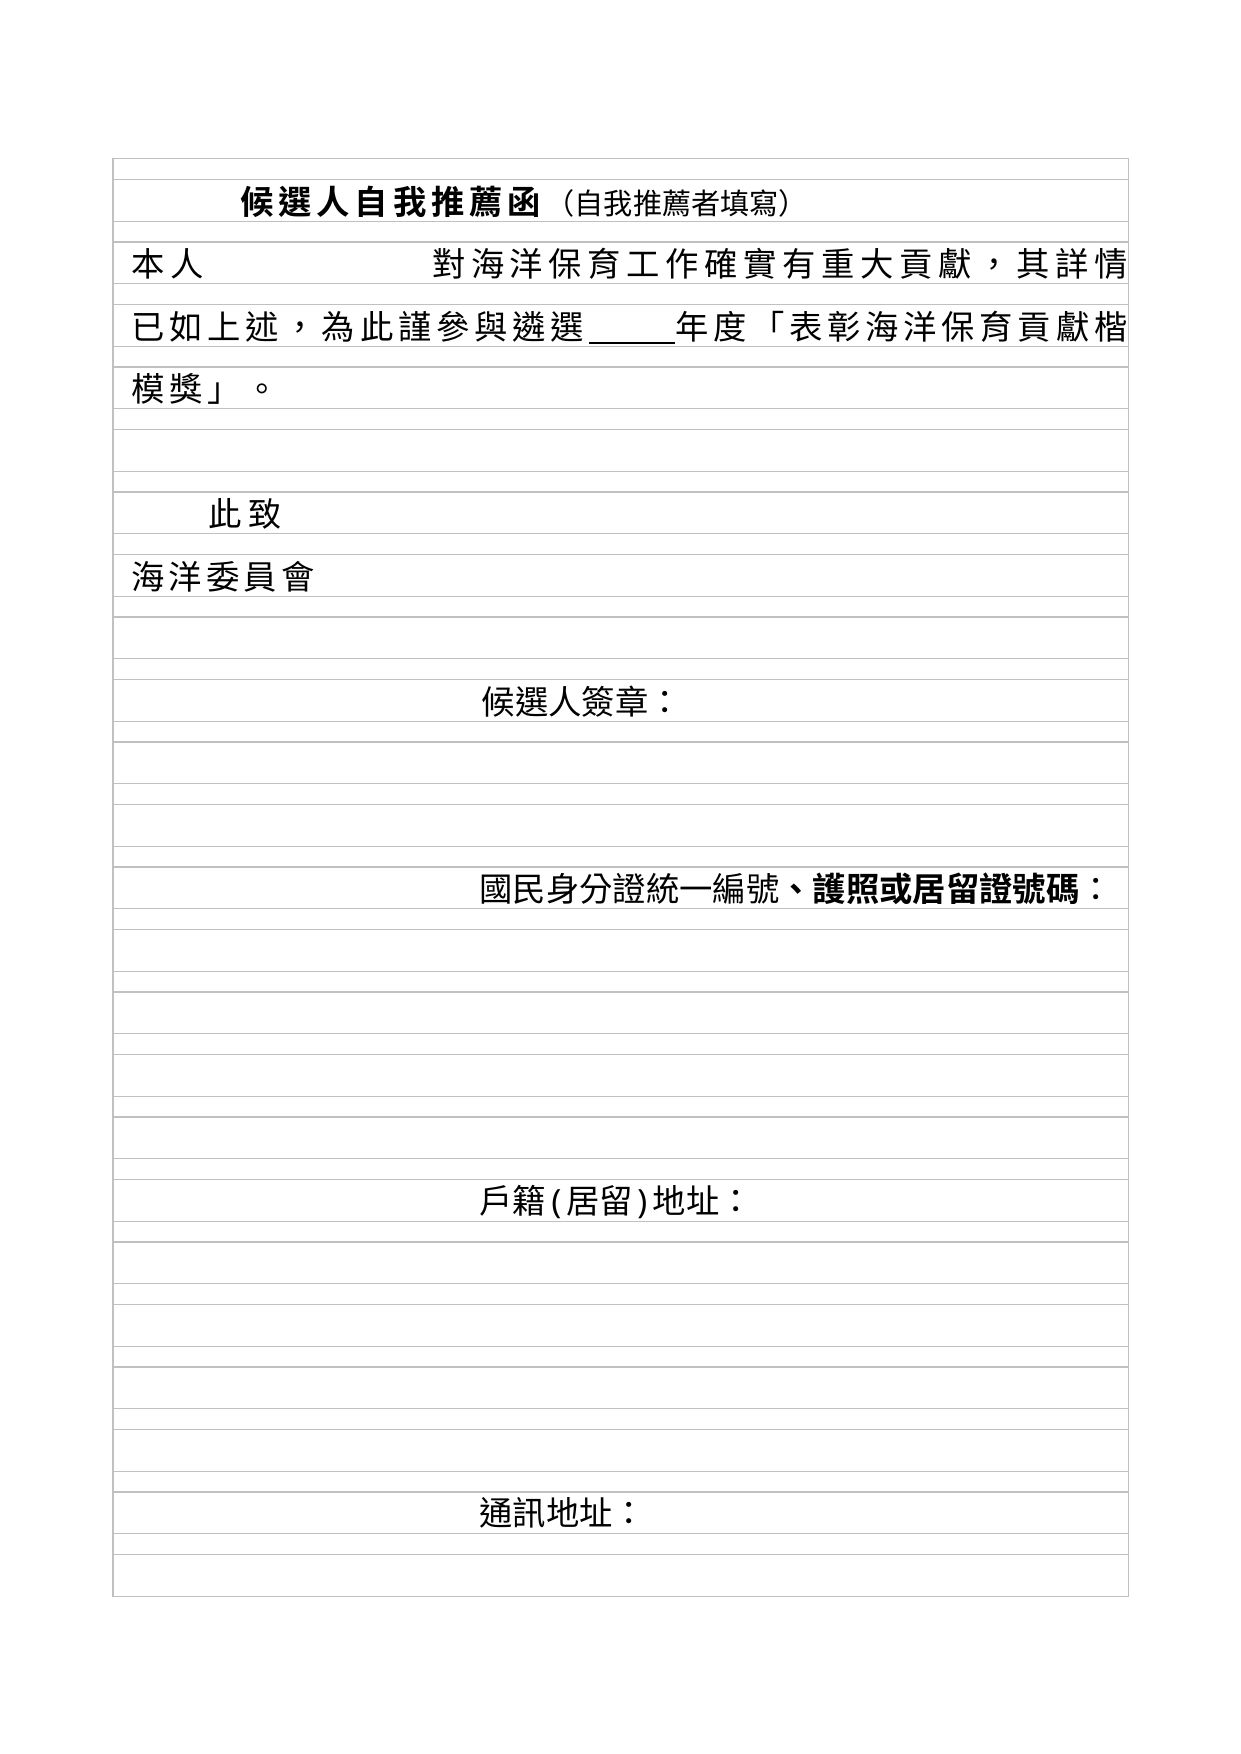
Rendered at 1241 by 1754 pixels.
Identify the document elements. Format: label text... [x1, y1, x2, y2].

text [481, 659, 1128, 679]
text [131, 534, 1128, 554]
text [127, 159, 1128, 179]
text [131, 222, 1128, 241]
text 海洋委員會 [131, 555, 1128, 596]
text [114, 847, 1128, 866]
text 戶籍(居留)地址： [114, 1180, 1128, 1220]
text 候選人自我推薦函（自我推薦者填寫） [127, 180, 1128, 221]
text 國民身分證統一編號、護照或居留證號碼： [114, 868, 1128, 908]
text 模獎」。 [131, 368, 1128, 408]
text [131, 347, 1128, 366]
text [131, 472, 1128, 491]
text 候選人簽章： [481, 680, 1128, 721]
text [114, 1472, 1128, 1491]
text 已如上述，為此謹參與遴選 年度「表彰海洋保育貢獻楷 [131, 305, 1128, 346]
text [131, 284, 1128, 304]
text 此致 [131, 493, 1128, 533]
text 本人 對海洋保育工作確實有重大貢獻，其詳情 [131, 243, 1128, 283]
text [114, 1159, 1128, 1179]
text 通訊地址： [114, 1493, 1128, 1532]
